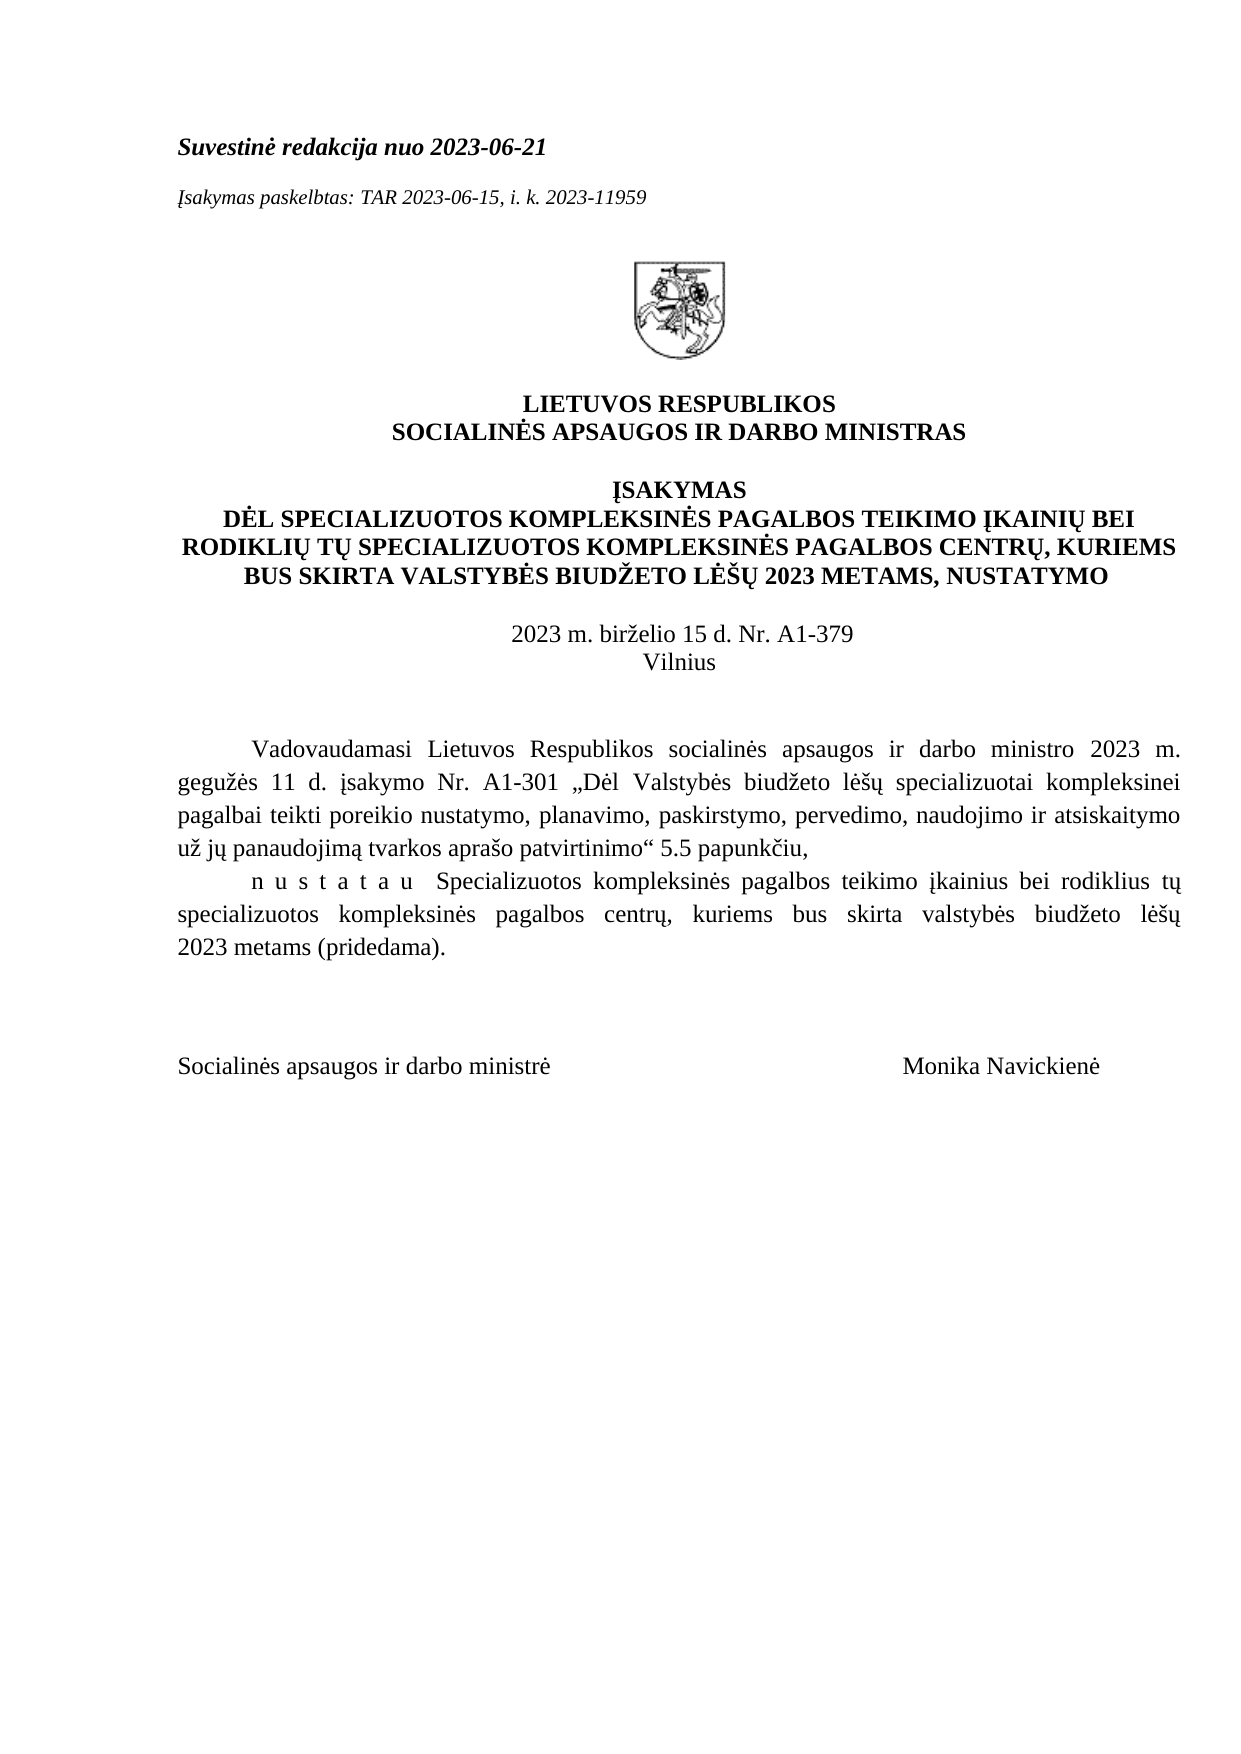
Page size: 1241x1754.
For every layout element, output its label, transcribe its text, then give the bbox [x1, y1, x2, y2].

text SOCIALINĖS APSAUGOS IR DARBO MINISTRAS [177, 417, 1181, 446]
text ĮSAKYMAS [177, 475, 1181, 504]
text Suvestinė redakcija nuo 2023-06-21 [177, 132, 1181, 161]
text n u s t a t a u Specializuotos kompleksinės pagalbos teikimo įkainius bei rodiklius tų specializuotos kompleksinės pagalbos centrų, kuriems bus skirta valstybės biudžeto lėšų 2023 metams (pridedama). [177, 866, 1181, 961]
text 2023 m. birželio 15 d. Nr. A1-379 [177, 619, 1181, 647]
text Vadovaudamasi Lietuvos Respublikos socialinės apsaugos ir darbo ministro 2023 m. gegužės 11 d. įsakymo Nr. A1-301 „Dėl Valstybės biudžeto lėšų specializuotai kompleksinei pagalbai teikti poreikio nustatymo, planavimo, paskirstymo, pervedimo, naudojimo ir atsiskaitymo už jų panaudojimą tvarkos aprašo patvirtinimo“ 5.5 papunkčiu, [177, 734, 1181, 862]
text Įsakymas paskelbtas: TAR 2023-06-15, i. k. 2023-11959 [177, 184, 1181, 209]
text Socialinės apsaugos ir darbo ministrė Monika Navickienė [177, 1051, 1181, 1080]
text DĖL Specializuotos kompleksinės pagalbos teikimo įkainiŲ bei rodikliŲ TŲ specializuotos kompleksinės pagalbos centrŲ, kuriems bus skirtA valstybės biudžeto lėšŲ 2023 metams, NUSTATYMO [177, 504, 1181, 590]
text LIETUVOS RESPUBLIKOS [177, 389, 1181, 417]
text Vilnius [177, 647, 1181, 676]
